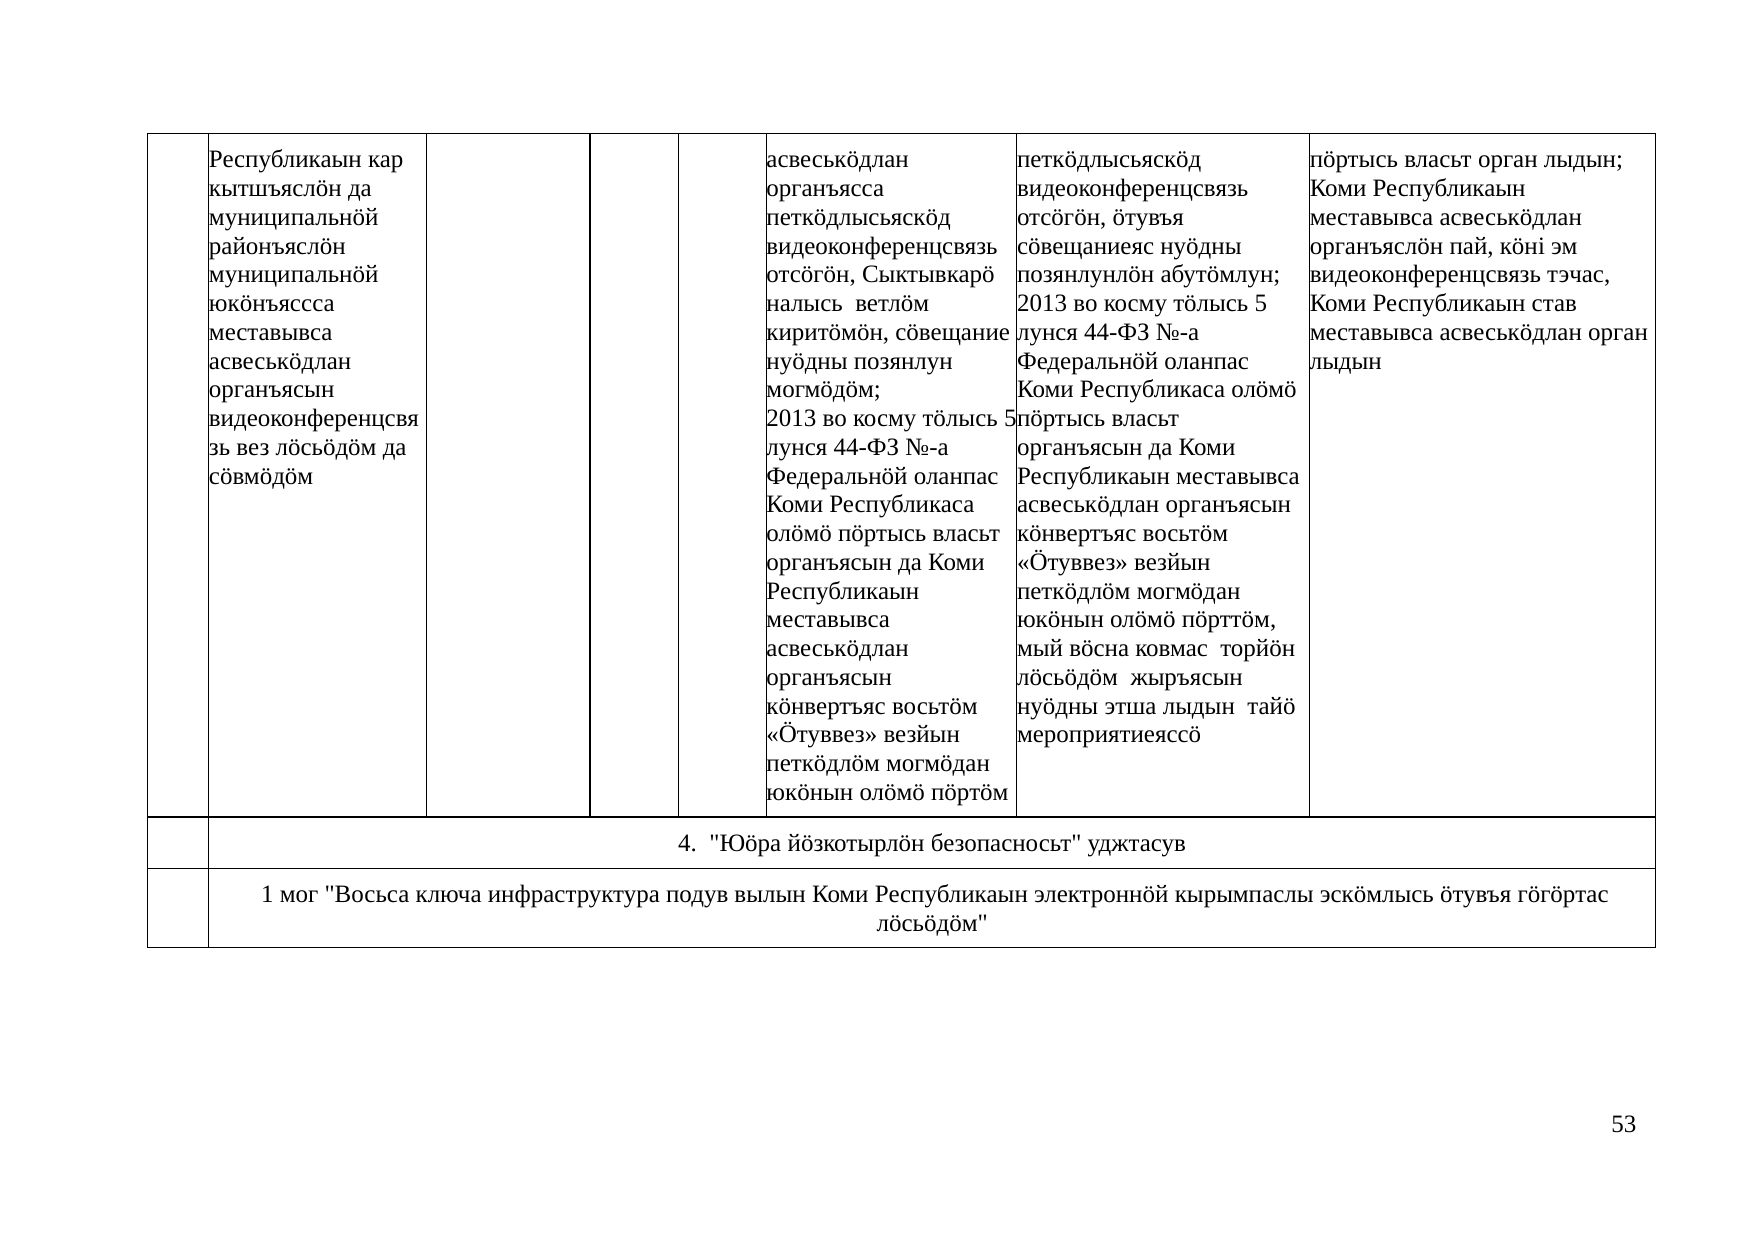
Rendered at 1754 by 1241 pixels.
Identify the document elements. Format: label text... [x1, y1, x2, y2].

table_cell [591, 134, 678, 816]
table_cell [148, 869, 208, 947]
table_cell петкӧдлысьяскӧд видеоконференцсвязь отсӧгӧн, ӧтувъя сӧвещаниеяс нуӧдны позянлунлӧн абутӧмлун; 2013 во косму тӧлысь 5 лунся 44-ФЗ №-а Федеральнӧй оланпас Коми Республикаса олӧмӧ пӧртысь власьт органъясын да Коми Республикаын меставывса асвеськӧдлан органъясын кӧнвертъяс восьтӧм «Ӧтуввез» везйын петкӧдлӧм могмӧдан юкӧнын олӧмӧ пӧрттӧм, мый вӧсна ковмас торйӧн лӧсьӧдӧм жыръясын нуӧдны этша лыдын тайӧ мероприятиеяссӧ [1017, 134, 1309, 816]
table_cell 1 мог "Восьса ключа инфраструктура подув вылын Коми Республикаын электроннӧй кырымпаслы эскӧмлысь ӧтувъя гӧгӧртас лӧсьӧдӧм" [209, 869, 1655, 947]
table_cell [148, 134, 208, 816]
table_cell 4. "Юӧра йӧзкотырлӧн безопасносьт" уджтасув [209, 818, 1655, 867]
table_cell [427, 134, 589, 816]
table_cell Республикаын кар кытшъяслӧн да муниципальнӧй районъяслӧн муниципальнӧй юкӧнъяссса меставывса асвеськӧдлан органъясын видеоконференцсвязь вез лӧсьӧдӧм да сӧвмӧдӧм [209, 134, 426, 816]
table_cell асвеськӧдлан органъясса петкӧдлысьяскӧд видеоконференцсвязь отсӧгӧн, Сыктывкарӧ налысь ветлӧм киритӧмӧн, сӧвещание нуӧдны позянлун могмӧдӧм; 2013 во косму тӧлысь 5 лунся 44-ФЗ №-а Федеральнӧй оланпас Коми Республикаса олӧмӧ пӧртысь власьт органъясын да Коми Республикаын меставывса асвеськӧдлан органъясын кӧнвертъяс восьтӧм «Ӧтуввез» везйын петкӧдлӧм могмӧдан юкӧнын олӧмӧ пӧртӧм [767, 134, 1016, 816]
table_cell [679, 134, 766, 816]
table_cell [148, 818, 208, 867]
table_cell пӧртысь власьт орган лыдын; Коми Республикаын меставывса асвеськӧдлан органъяслӧн пай, кӧні эм видеоконференцсвязь тэчас, Коми Республикаын став меставывса асвеськӧдлан орган лыдын [1310, 134, 1655, 816]
